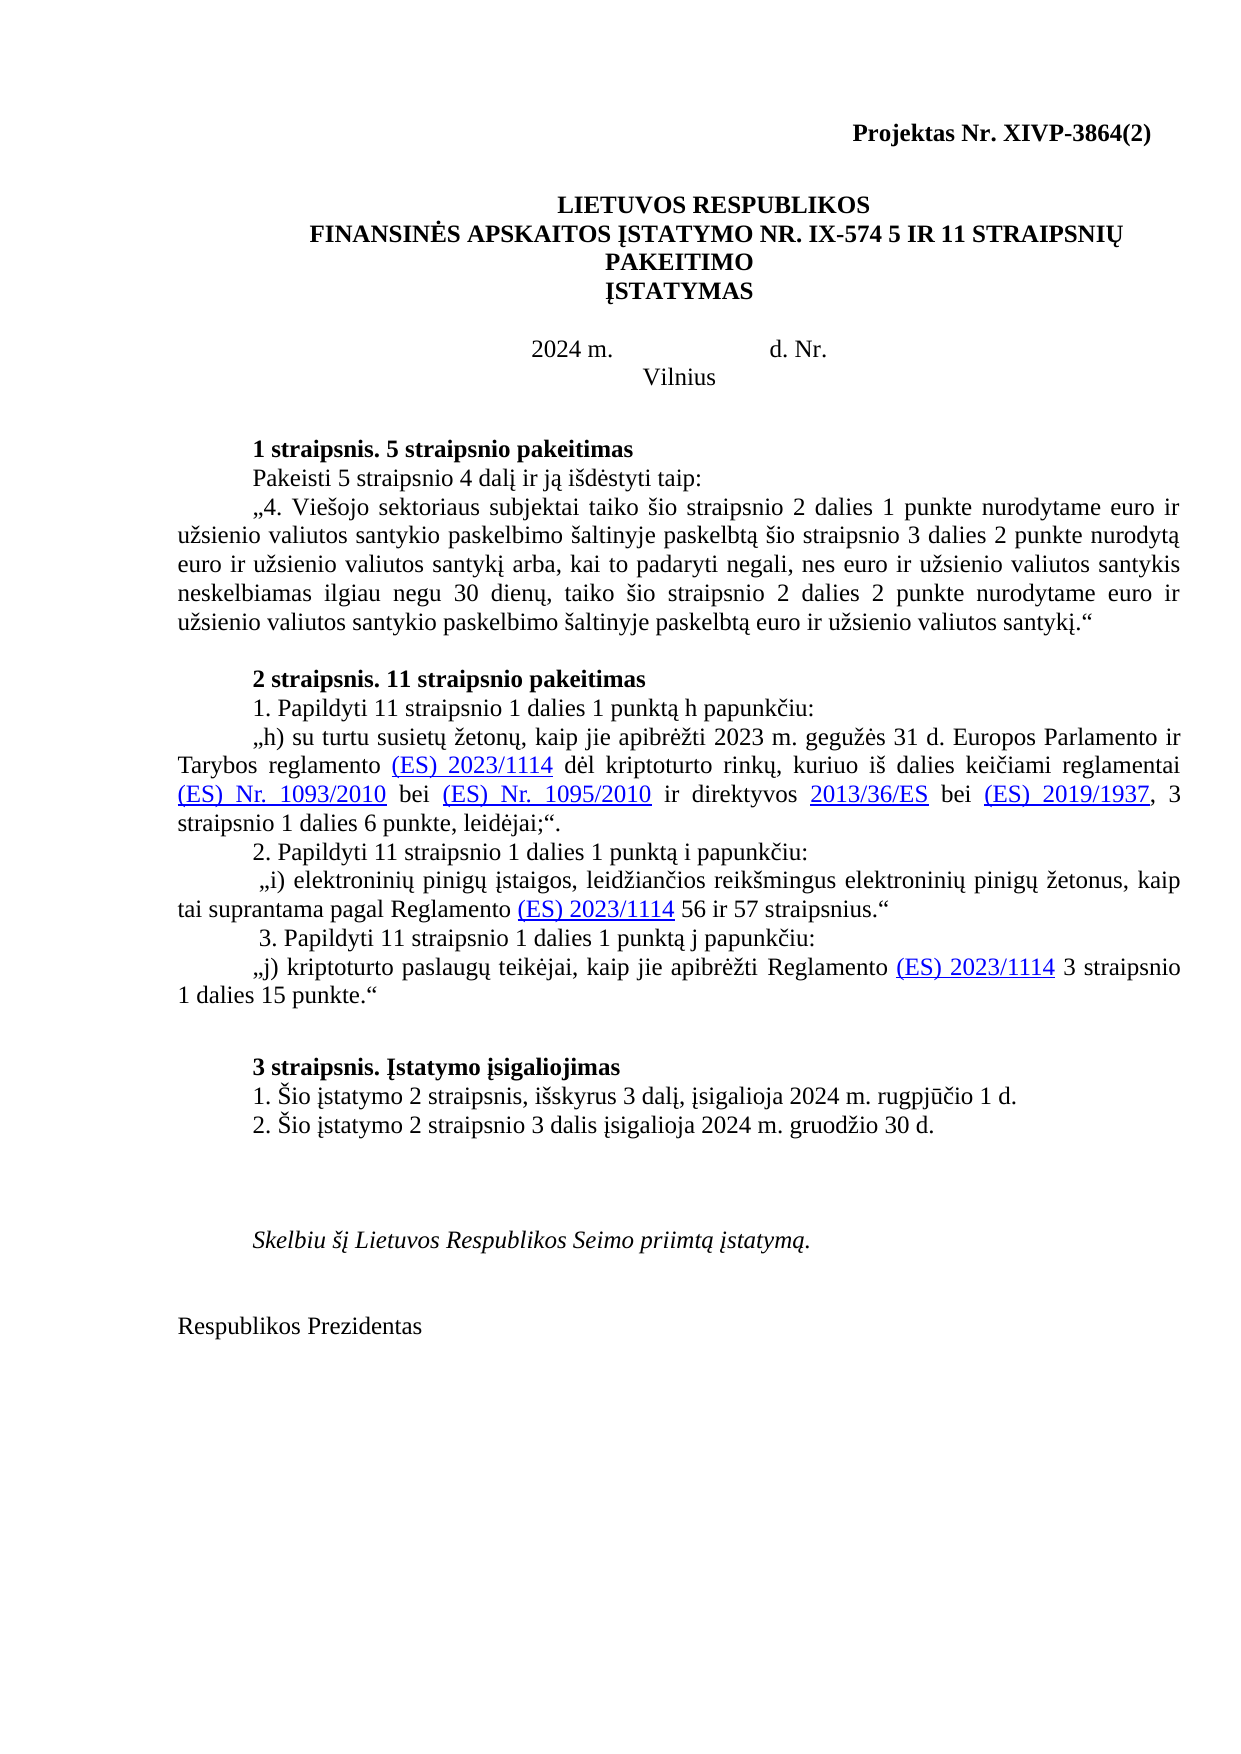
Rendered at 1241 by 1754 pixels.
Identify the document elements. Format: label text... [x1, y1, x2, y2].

text ĮSTATYMAS [177, 276, 1181, 305]
text 2 straipsnis. 11 straipsnio pakeitimas [177, 664, 1181, 693]
text Respublikos Prezidentas [177, 1311, 1181, 1340]
text Pakeisti 5 straipsnio 4 dalį ir ją išdėstyti taip: [177, 463, 1181, 492]
text „4. Viešojo sektoriaus subjektai taiko šio straipsnio 2 dalies 1 punkte nurodytame euro ir užsienio valiutos santykio paskelbimo šaltinyje paskelbtą šio straipsnio 3 dalies 2 punkte nurodytą euro ir užsienio valiutos santykį arba, kai to padaryti negali, nes euro ir užsienio valiutos santykis neskelbiamas ilgiau negu 30 dienų, taiko šio straipsnio 2 dalies 2 punkte nurodytame euro ir užsienio valiutos santykio paskelbimo šaltinyje paskelbtą euro ir užsienio valiutos santykį.“ [177, 492, 1181, 636]
text 2. Šio įstatymo 2 straipsnio 3 dalis įsigalioja 2024 m. gruodžio 30 d. [252, 1110, 1181, 1139]
text Skelbiu šį Lietuvos Respublikos Seimo priimtą įstatymą. [177, 1225, 1181, 1254]
text 3. Papildyti 11 straipsnio 1 dalies 1 punktą j papunkčiu: [177, 923, 1181, 952]
text Projektas Nr. XIVP-3864(2) [852, 118, 1181, 147]
text „i) elektroninių pinigų įstaigos, leidžiančios reikšmingus elektroninių pinigų žetonus, kaip tai suprantama pagal Reglamento (ES) 2023/1114 56 ir 57 straipsnius.“ [177, 866, 1181, 923]
text Vilnius [177, 362, 1181, 391]
text 1. Papildyti 11 straipsnio 1 dalies 1 punktą h papunkčiu: [177, 693, 1181, 722]
text 2024 m. d. Nr. [177, 334, 1181, 362]
text 1 straipsnis. 5 straipsnio pakeitimas [177, 434, 1181, 463]
text 2. Papildyti 11 straipsnio 1 dalies 1 punktą i papunkčiu: [177, 837, 1181, 866]
text LIETUVOS RESPUBLIKOS [177, 190, 1181, 219]
text „j) kriptoturto paslaugų teikėjai, kaip jie apibrėžti Reglamento (ES) 2023/1114 3 straipsnio 1 dalies 15 punkte.“ [177, 952, 1181, 1009]
text 1. Šio įstatymo 2 straipsnis, išskyrus 3 dalį, įsigalioja 2024 m. rugpjūčio 1 d. [252, 1081, 1181, 1110]
text „h) su turtu susietų žetonų, kaip jie apibrėžti 2023 m. gegužės 31 d. Europos Parlamento ir Tarybos reglamento (ES) 2023/1114 dėl kriptoturto rinkų, kuriuo iš dalies keičiami reglamentai (ES) Nr. 1093/2010 bei (ES) Nr. 1095/2010 ir direktyvos 2013/36/ES bei (ES) 2019/1937, 3 straipsnio 1 dalies 6 punkte, leidėjai;“. [177, 722, 1181, 837]
text FINANSINĖS APSKAITOS ĮSTATYMO NR. IX-574 5 IR 11 STRAIPSNIŲ PAKEITIMO [177, 219, 1181, 276]
text 3 straipsnis. Įstatymo įsigaliojimas [252, 1052, 1181, 1081]
